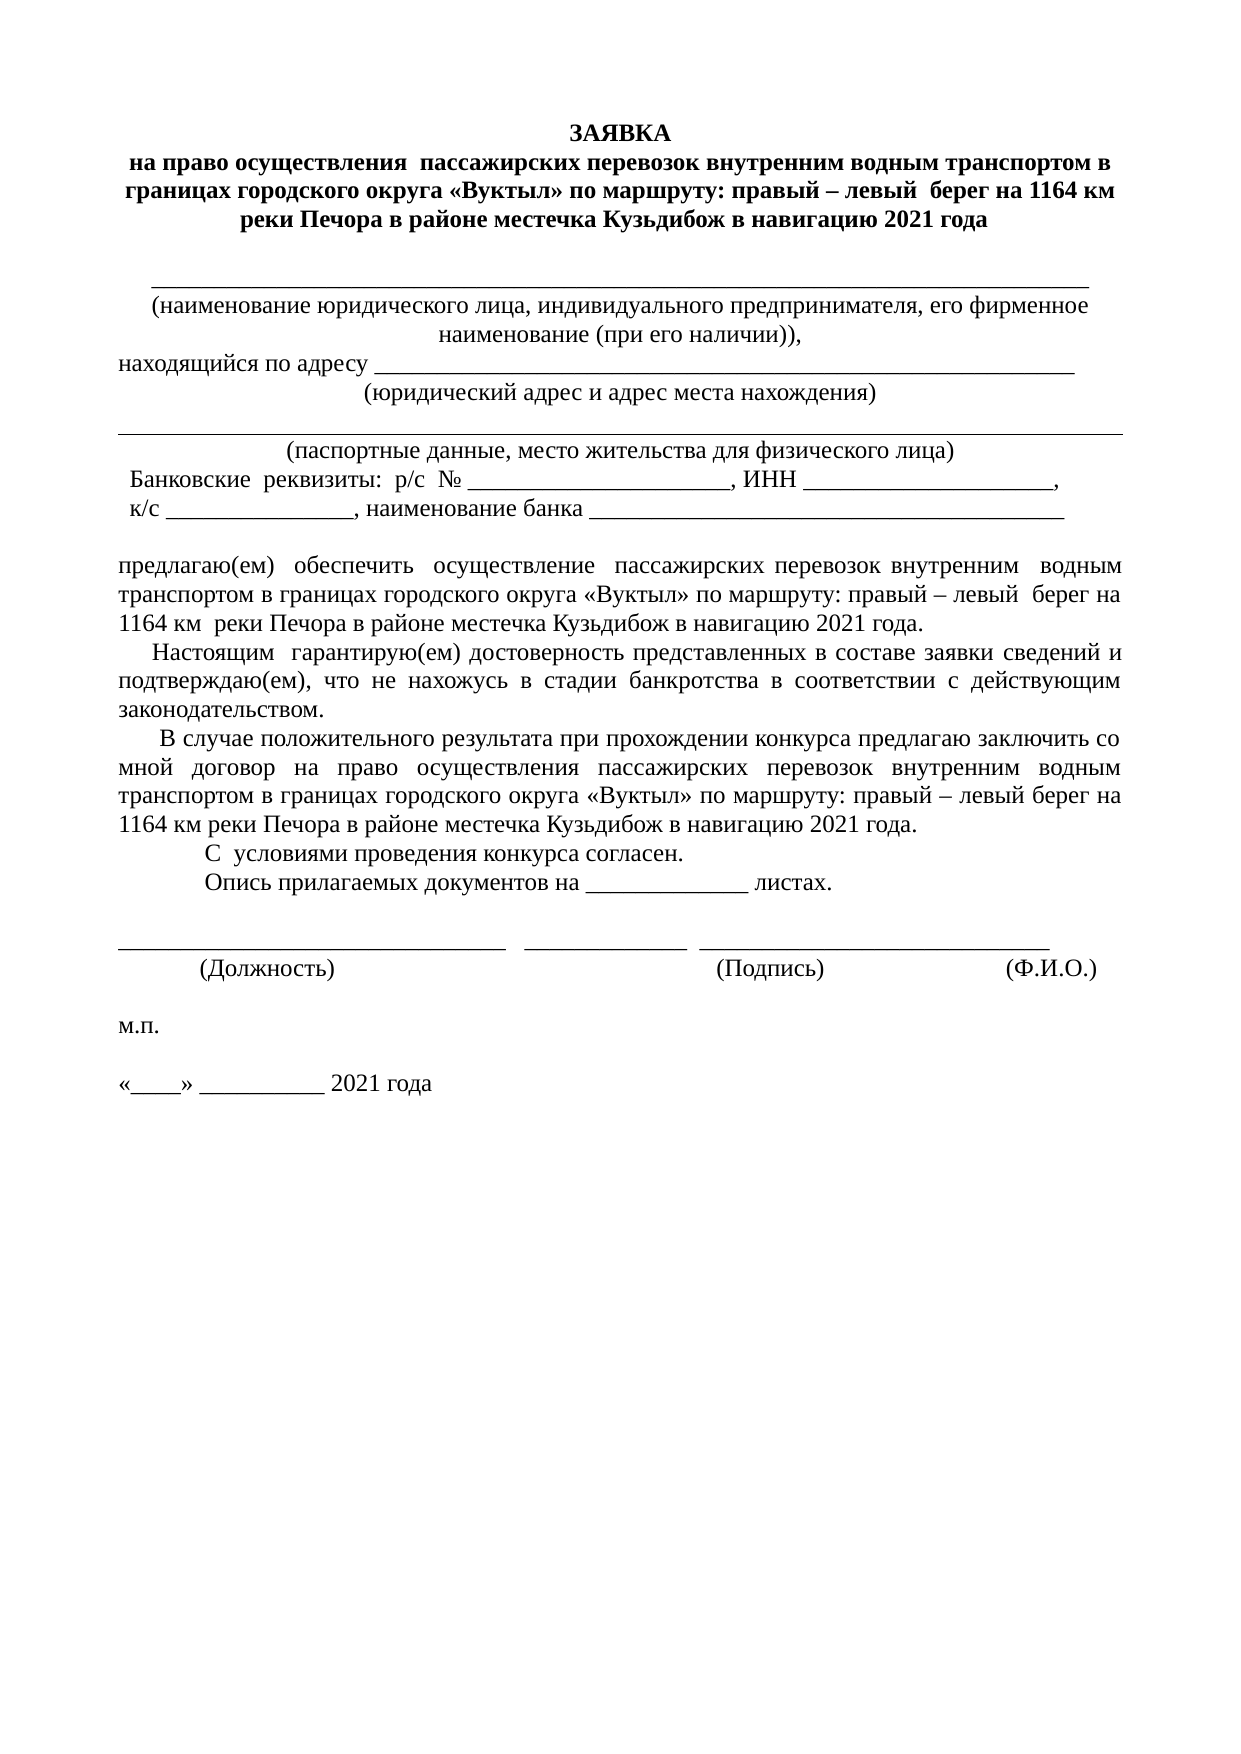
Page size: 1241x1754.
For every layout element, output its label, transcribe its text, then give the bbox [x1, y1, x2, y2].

text Опись прилагаемых документов на _____________ листах. [118, 867, 1122, 895]
text предлагаю(ем) обеспечить осуществление пассажирских перевозок внутренним водным транспортом в границах городского округа «Вуктыл» по маршруту: правый – левый берег на 1164 км реки Печора в районе местечка Кузьдибож в навигацию 2021 года. [118, 550, 1122, 637]
text «____» __________ 2021 года [118, 1068, 1122, 1097]
text м.п. [118, 1010, 1122, 1039]
text Настоящим гарантирую(ем) достоверность представленных в составе заявки сведений и подтверждаю(ем), что не нахожусь в стадии банкротства в соответствии с действующим законодательством. [118, 637, 1122, 723]
text С условиями проведения конкурса согласен. [118, 838, 1122, 867]
text (юридический адрес и адрес места нахождения) [118, 377, 1122, 406]
table_header (паспортные данные, место жительства для физического лица) Банковские реквизиты: р/с № _____________________, ИНН ____________________, к/с _______________, наименование банка ______________________________________ [118, 435, 1123, 522]
text В случае положительного результата при прохождении конкурса предлагаю заключить со мной договор на право осуществления пассажирских перевозок внутренним водным транспортом в границах городского округа «Вуктыл» по маршруту: правый – левый берег на 1164 км реки Печора в районе местечка Кузьдибож в навигацию 2021 года. [118, 723, 1122, 838]
text ЗАЯВКА [118, 118, 1122, 147]
text находящийся по адресу ________________________________________________________ [118, 348, 1122, 377]
text на право осуществления пассажирских перевозок внутренним водным транспортом в границах городского округа «Вуктыл» по маршруту: правый – левый берег на 1164 км реки Печора в районе местечка Кузьдибож в навигацию 2021 года [118, 147, 1122, 233]
text (наименование юридического лица, индивидуального предпринимателя, его фирменное наименование (при его наличии)), [118, 291, 1122, 348]
text _______________________________ _____________ ____________________________ [118, 924, 1122, 953]
text (Должность) (Подпись) (Ф.И.О.) [118, 953, 1122, 982]
text ___________________________________________________________________________ [118, 262, 1122, 291]
